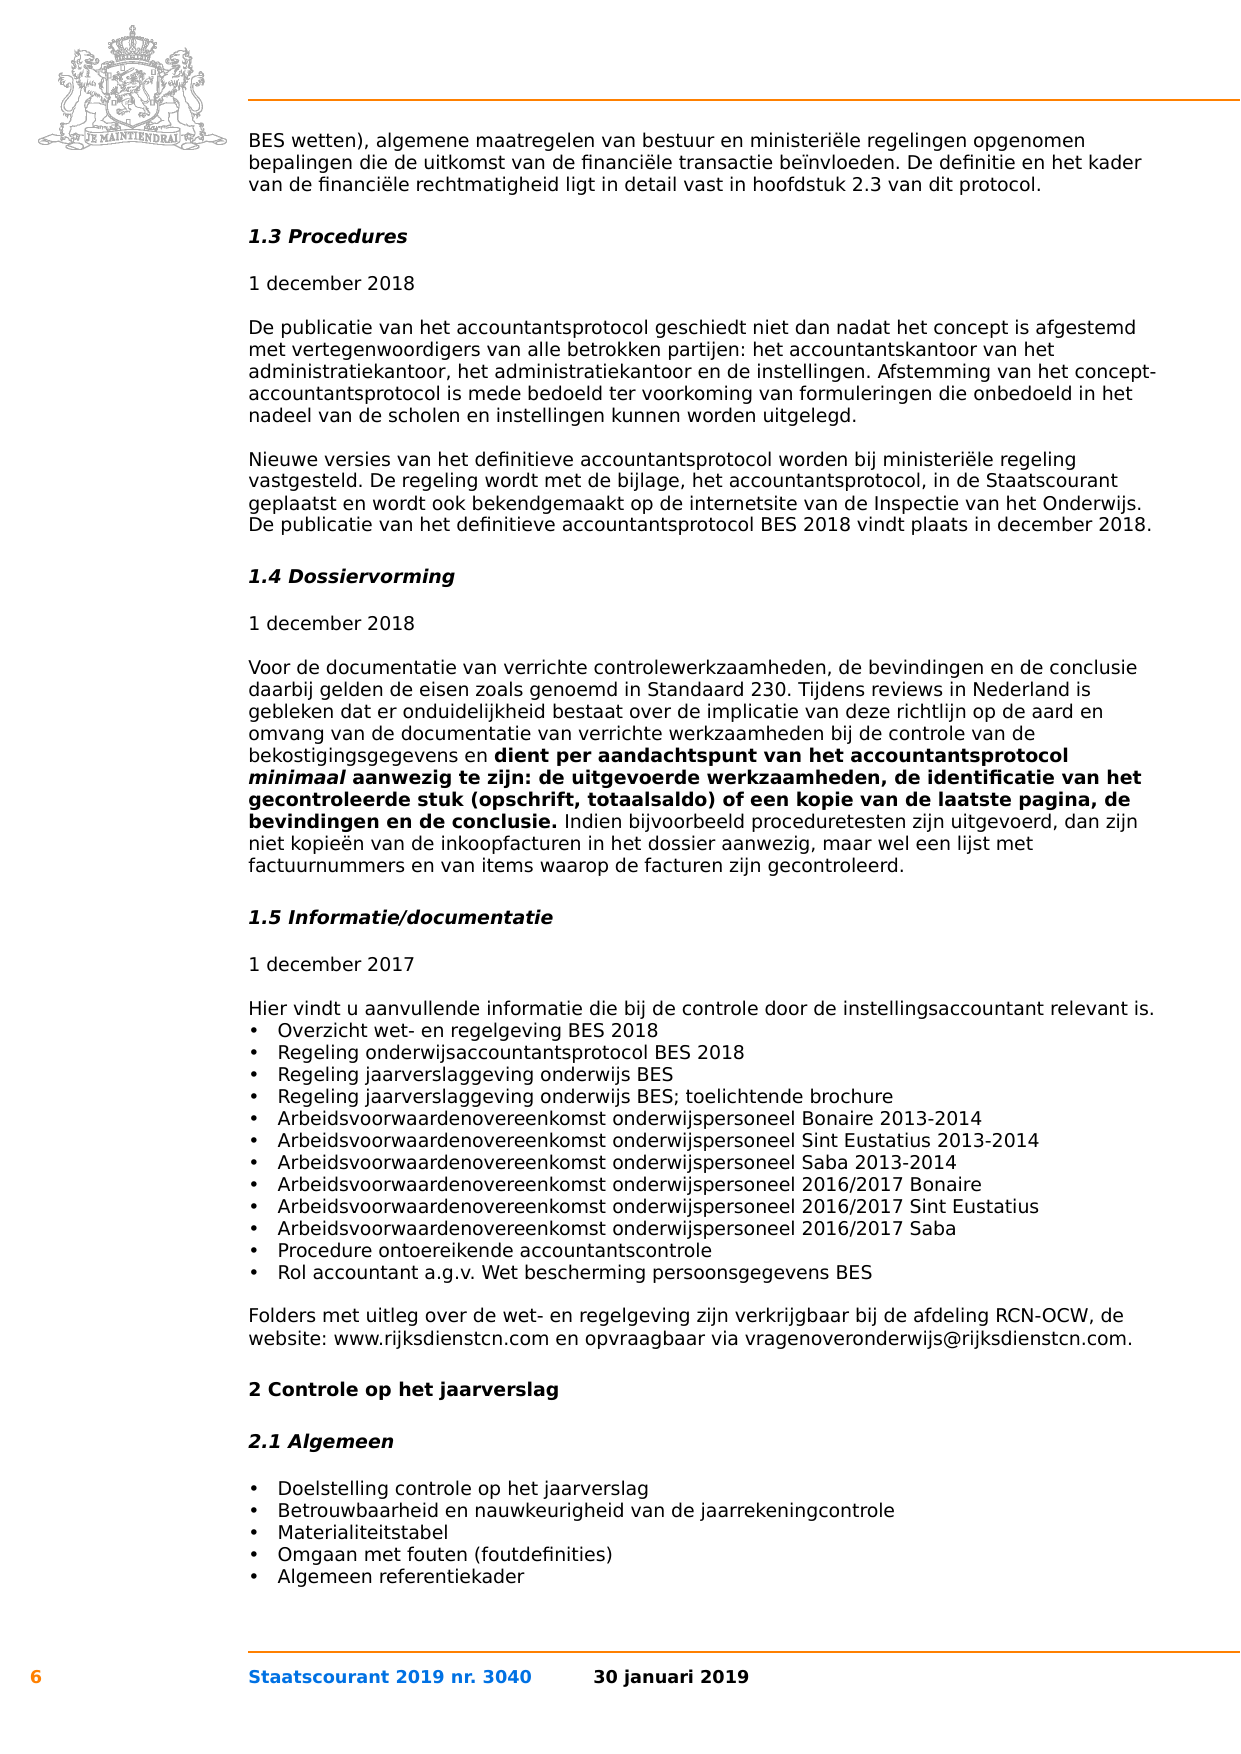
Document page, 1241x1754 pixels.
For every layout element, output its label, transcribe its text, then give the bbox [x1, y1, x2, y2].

subtitle 1 december 2017 [248, 954, 1163, 976]
text • Arbeidsvoorwaardenovereenkomst onderwijspersoneel 2016/2017 Saba [248, 1218, 1163, 1239]
subtitle 1.4 Dossiervorming [248, 566, 1163, 588]
text • Doelstelling controle op het jaarverslag [248, 1478, 1163, 1500]
text • Rol accountant a.g.v. Wet bescherming persoonsgegevens BES [248, 1262, 1163, 1283]
text • Arbeidsvoorwaardenovereenkomst onderwijspersoneel Saba 2013-2014 [248, 1152, 1163, 1174]
text • Regeling jaarverslaggeving onderwijs BES [248, 1064, 1163, 1086]
text Voor de documentatie van verrichte controlewerkzaamheden, de bevindingen en de conclusie daarbij gelden de eisen zoals genoemd in Standaard 230. Tijdens reviews in Nederland is gebleken dat er onduidelijkheid bestaat over de implicatie van deze richtlijn op de aard en omvang van de documentatie van verrichte werkzaamheden bij de controle van de bekostigingsgegevens en dient per aandachtspunt van het accountantsprotocol minimaal aanwezig te zijn: de uitgevoerde werkzaamheden, de identificatie van het gecontroleerde stuk (opschrift, totaalsaldo) of een kopie van de laatste pagina, de bevindingen en de conclusie. Indien bijvoorbeeld proceduretesten zijn uitgevoerd, dan zijn niet kopieën van de inkoopfacturen in het dossier aanwezig, maar wel een lijst met factuurnummers en van items waarop de facturen zijn gecontroleerd. [248, 657, 1163, 877]
text BES wetten), algemene maatregelen van bestuur en ministeriële regelingen opgenomen bepalingen die de uitkomst van de financiële transactie beïnvloeden. De definitie en het kader van de financiële rechtmatigheid ligt in detail vast in hoofdstuk 2.3 van dit protocol. [248, 130, 1163, 196]
text De publicatie van het accountantsprotocol geschiedt niet dan nadat het concept is afgestemd met vertegenwoordigers van alle betrokken partijen: het accountantskantoor van het administratiekantoor, het administratiekantoor en de instellingen. Afstemming van het concept-accountantsprotocol is mede bedoeld ter voorkoming van formuleringen die onbedoeld in het nadeel van de scholen en instellingen kunnen worden uitgelegd. [248, 317, 1163, 427]
text • Algemeen referentiekader [248, 1566, 1163, 1588]
text • Arbeidsvoorwaardenovereenkomst onderwijspersoneel Bonaire 2013-2014 [248, 1108, 1163, 1130]
text • Arbeidsvoorwaardenovereenkomst onderwijspersoneel 2016/2017 Bonaire [248, 1174, 1163, 1196]
text • Arbeidsvoorwaardenovereenkomst onderwijspersoneel 2016/2017 Sint Eustatius [248, 1196, 1163, 1218]
subtitle 1 december 2018 [248, 613, 1163, 635]
text • Overzicht wet- en regelgeving BES 2018 [248, 1020, 1163, 1042]
picture [38, 25, 227, 150]
subtitle 2.1 Algemeen [248, 1431, 1163, 1453]
text Folders met uitleg over de wet- en regelgeving zijn verkrijgbaar bij de afdeling RCN-OCW, de website: www.rijksdienstcn.com en opvraagbaar via vragenoveronderwijs@rijksdienstcn.com. [248, 1305, 1163, 1349]
subtitle 2 Controle op het jaarverslag [248, 1379, 1163, 1401]
subtitle 1.5 Informatie/documentatie [248, 907, 1163, 929]
text • Regeling jaarverslaggeving onderwijs BES; toelichtende brochure [248, 1086, 1163, 1108]
text Nieuwe versies van het definitieve accountantsprotocol worden bij ministeriële regeling vastgesteld. De regeling wordt met de bijlage, het accountantsprotocol, in de Staatscourant geplaatst en wordt ook bekendgemaakt op de internetsite van de Inspectie van het Onderwijs. De publicatie van het definitieve accountantsprotocol BES 2018 vindt plaats in december 2018. [248, 448, 1163, 536]
subtitle 1.3 Procedures [248, 226, 1163, 248]
text • Regeling onderwijsaccountantsprotocol BES 2018 [248, 1042, 1163, 1064]
text • Omgaan met fouten (foutdefinities) [248, 1544, 1163, 1566]
text Hier vindt u aanvullende informatie die bij de controle door de instellingsaccountant relevant is. [248, 998, 1163, 1020]
text • Procedure ontoereikende accountantscontrole [248, 1239, 1163, 1262]
text • Materialiteitstabel [248, 1522, 1163, 1544]
text • Betrouwbaarheid en nauwkeurigheid van de jaarrekeningcontrole [248, 1500, 1163, 1522]
text • Arbeidsvoorwaardenovereenkomst onderwijspersoneel Sint Eustatius 2013-2014 [248, 1130, 1163, 1152]
subtitle 1 december 2018 [248, 273, 1163, 295]
